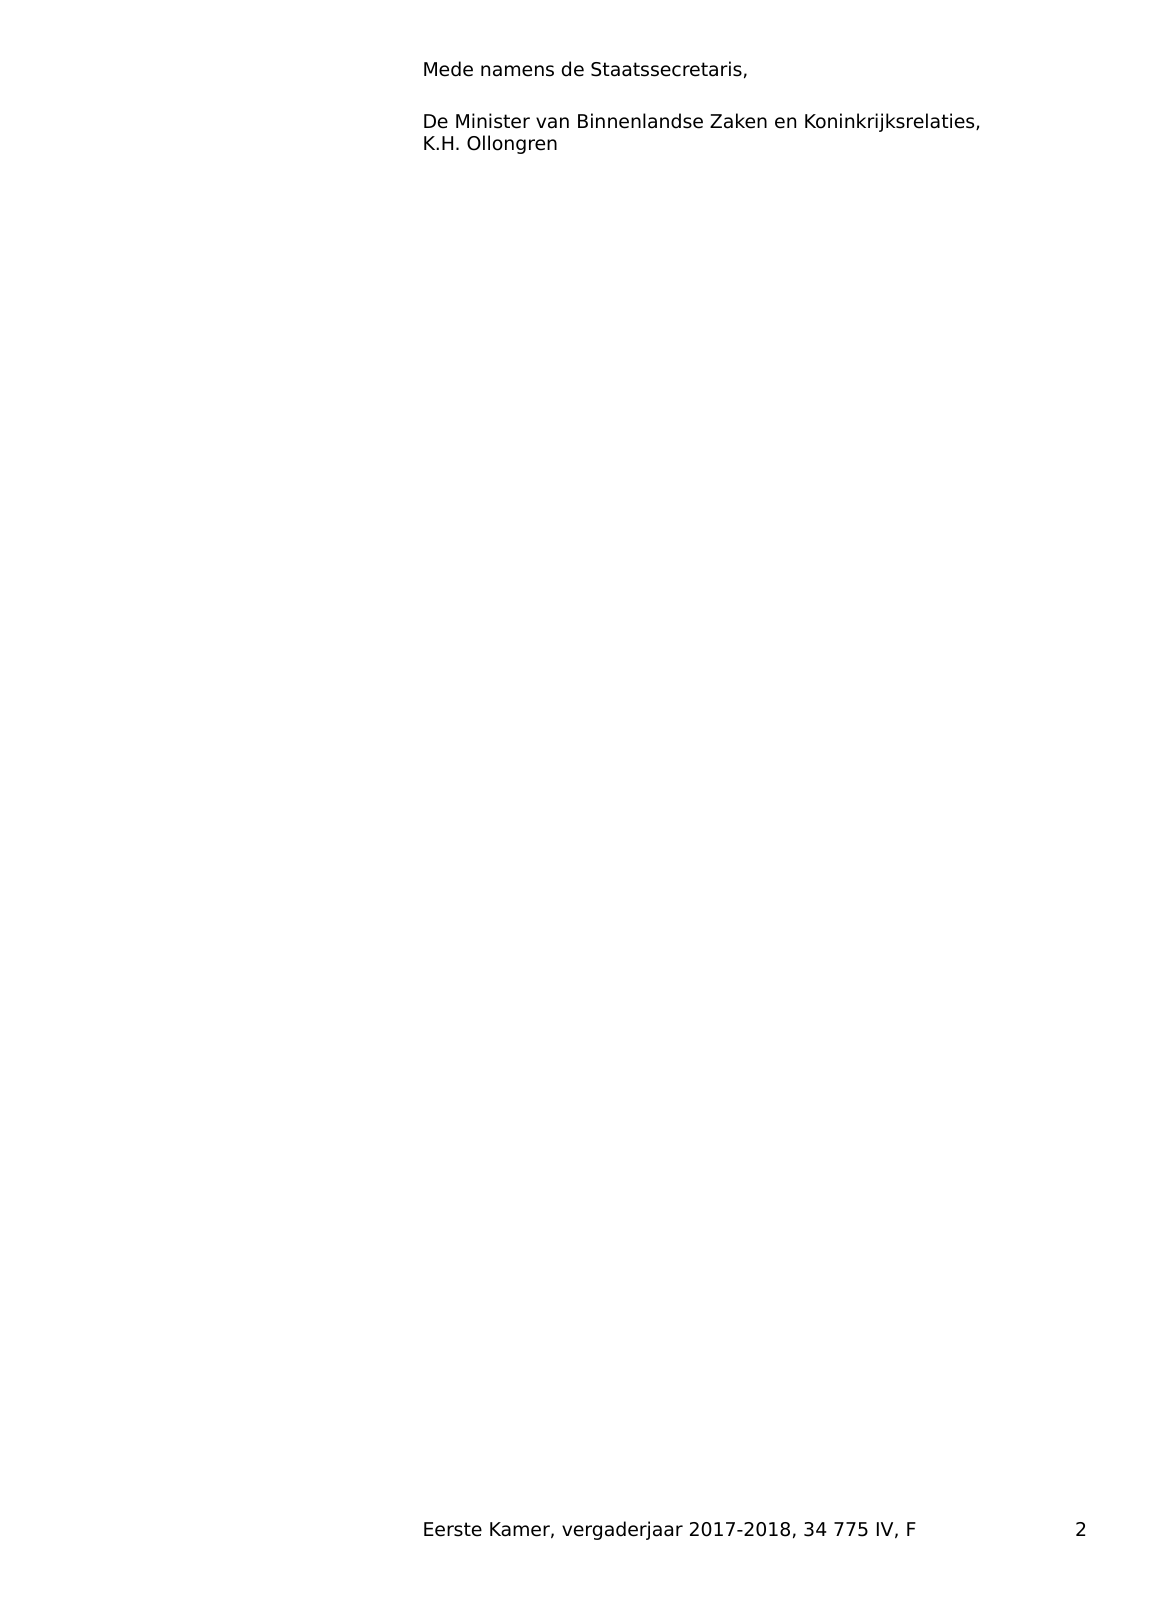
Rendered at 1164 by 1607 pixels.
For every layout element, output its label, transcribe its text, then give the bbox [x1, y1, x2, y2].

text De Minister van Binnenlandse Zaken en Koninkrijksrelaties, K.H. Ollongren [422, 111, 1087, 155]
text Mede namens de Staatssecretaris, [422, 59, 1087, 81]
